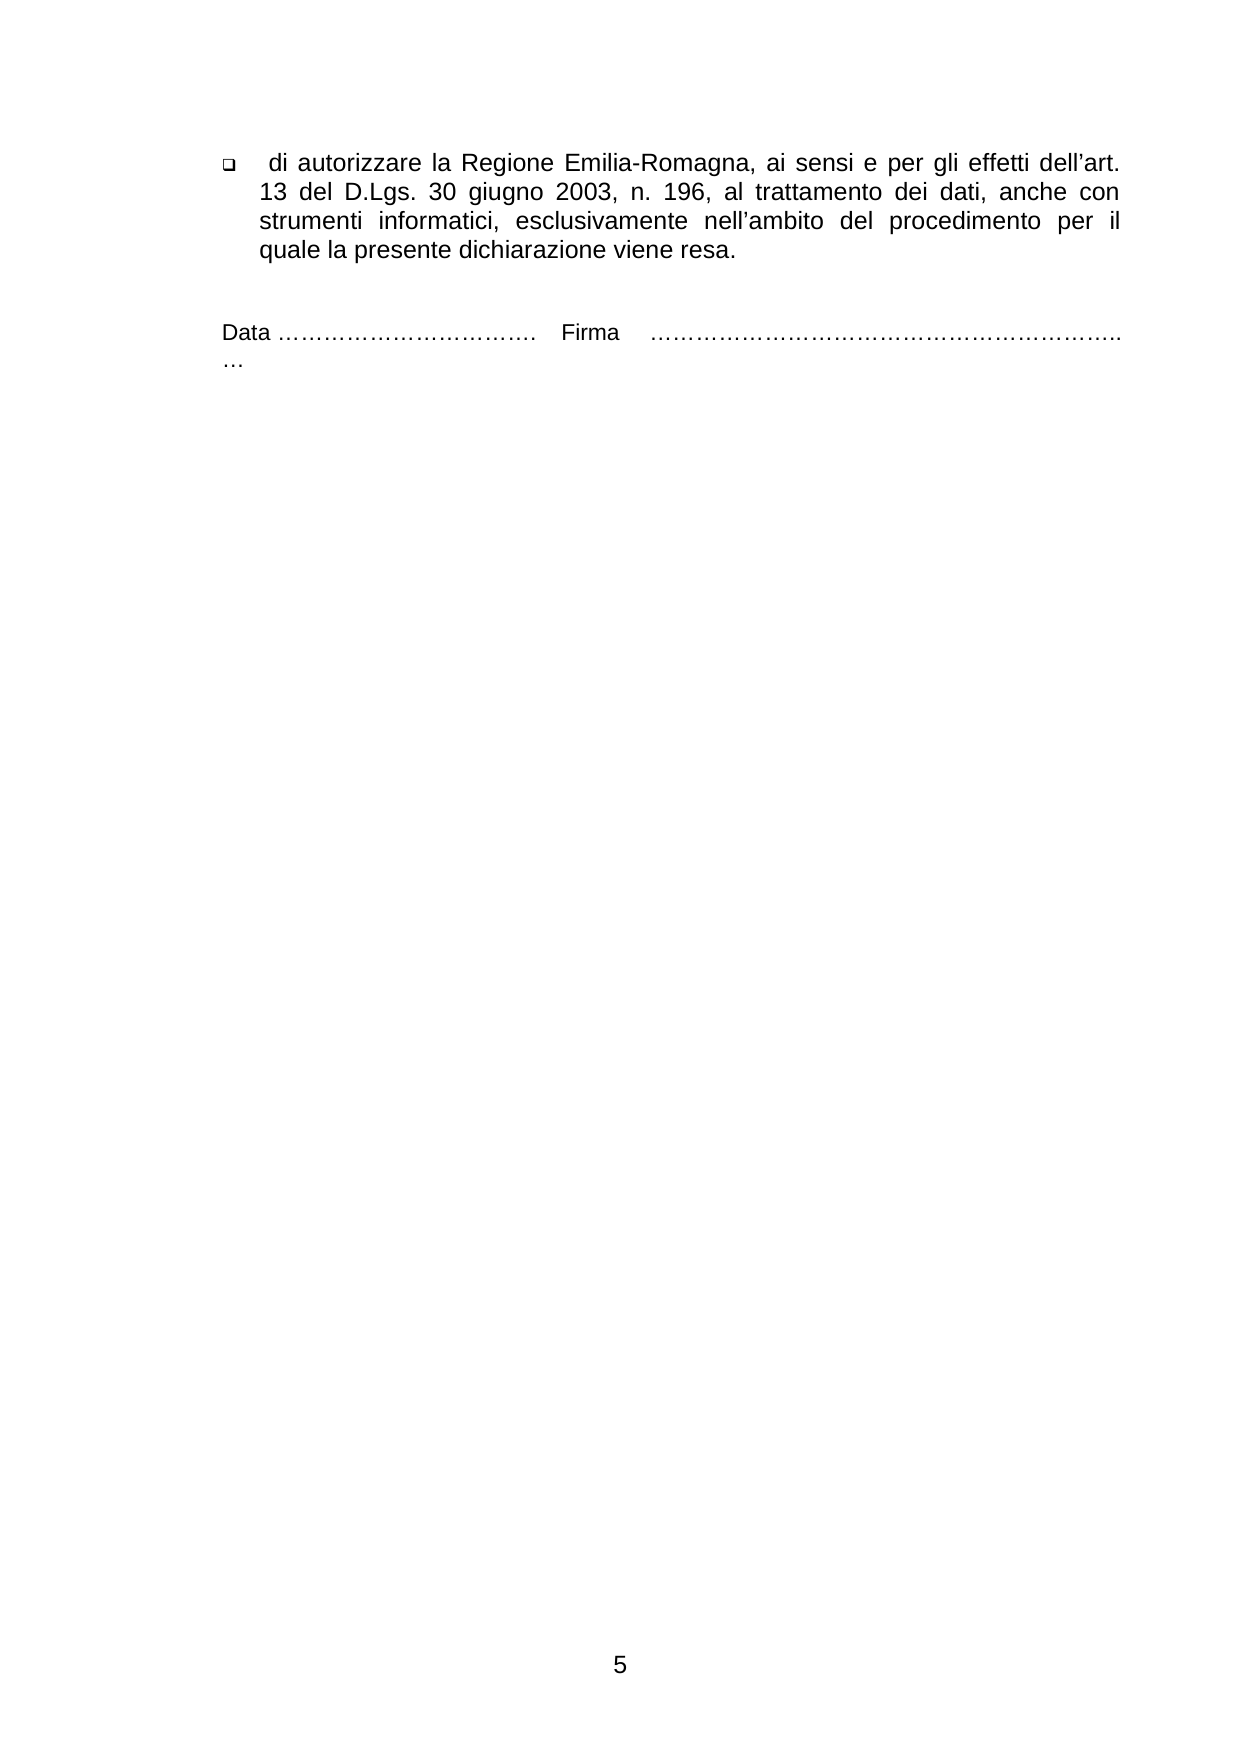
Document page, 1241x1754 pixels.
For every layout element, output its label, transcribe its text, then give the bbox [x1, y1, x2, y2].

list di autorizzare la Regione Emilia-Romagna, ai sensi e per gli effetti dell’art. 13 del D.Lgs. 30 giugno 2003, n. 196, al trattamento dei dati, anche con strumenti informatici, esclusivamente nell’ambito del procedimento per il quale la presente dichiarazione viene resa. [222, 148, 1122, 264]
text Data ……………………………. Firma ……………………………………………………..… [222, 318, 1122, 372]
